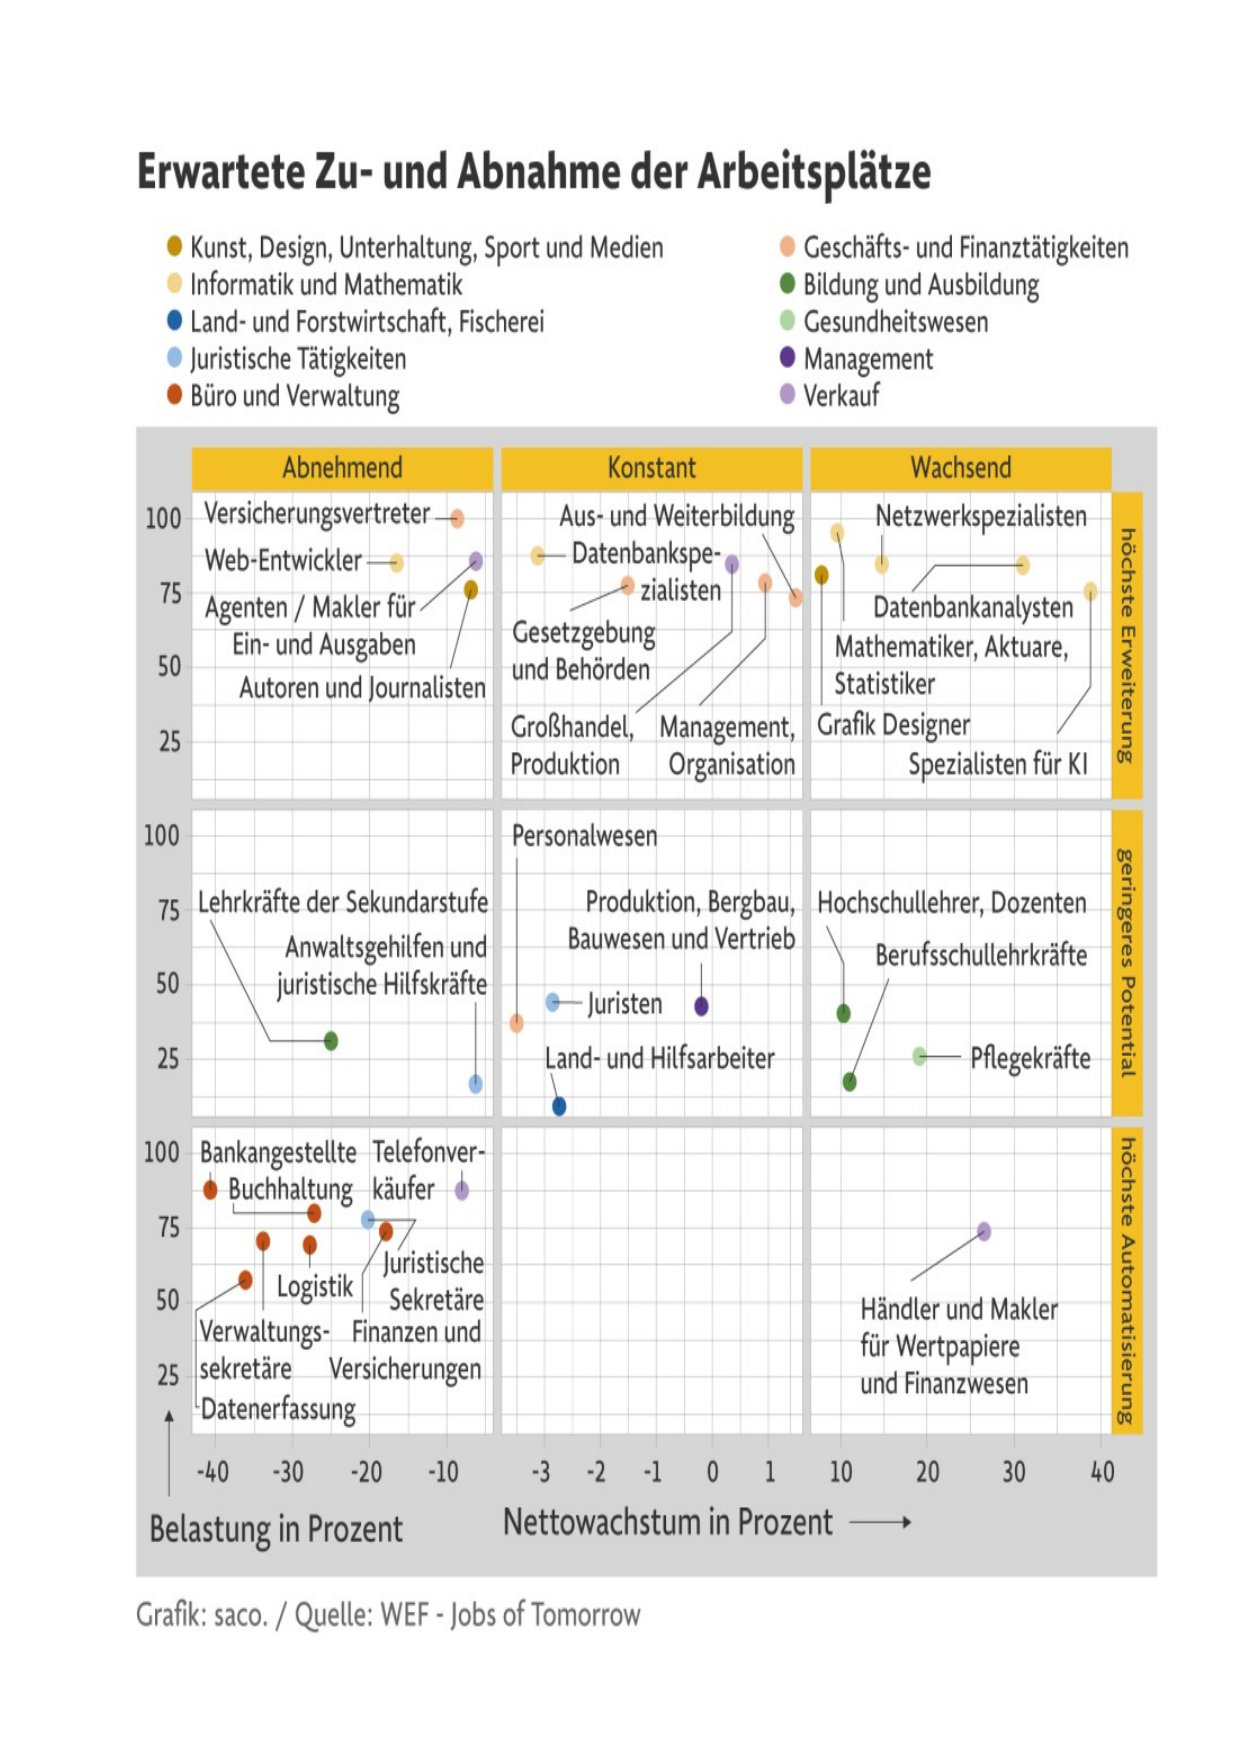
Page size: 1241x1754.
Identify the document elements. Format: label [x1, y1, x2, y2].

picture [118, 118, 1176, 1636]
